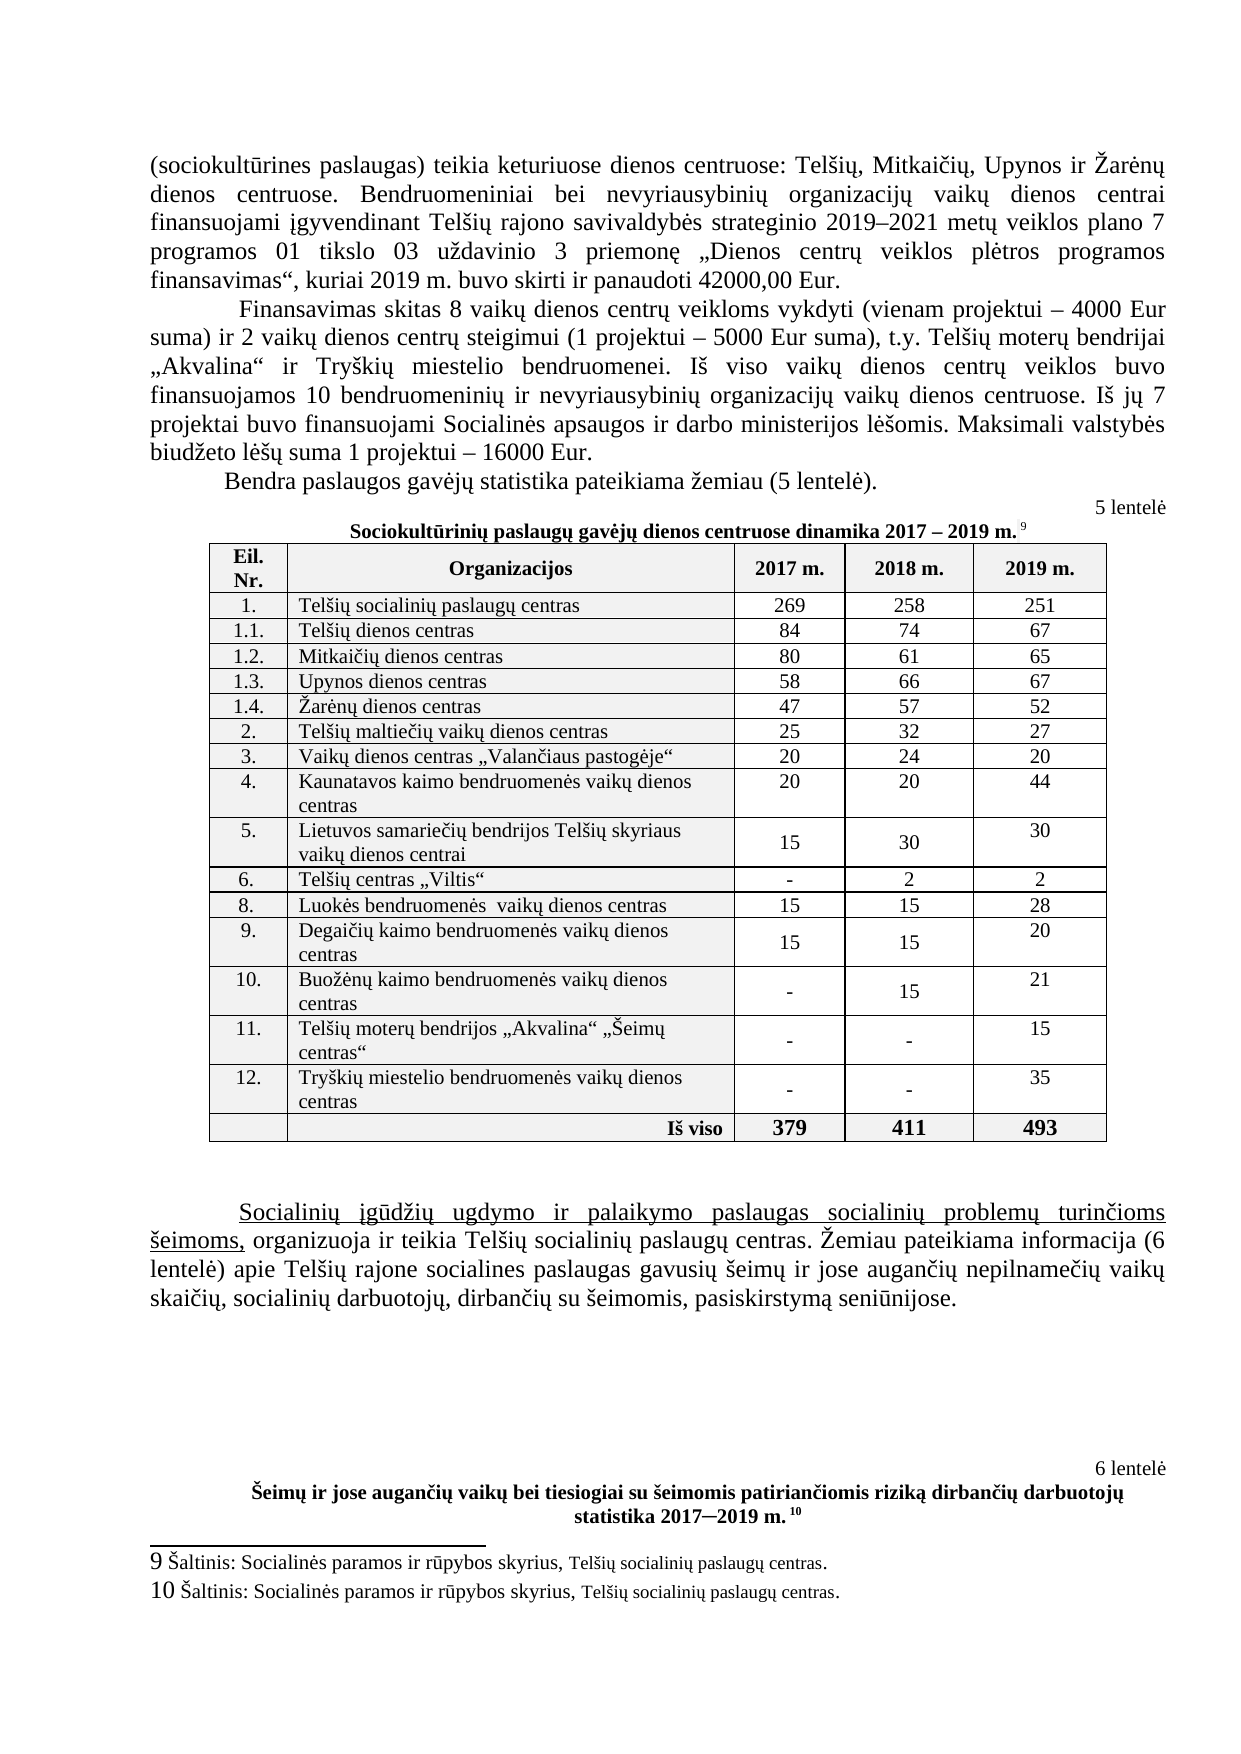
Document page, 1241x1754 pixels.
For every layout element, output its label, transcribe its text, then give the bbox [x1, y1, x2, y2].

table_cell 6. [210, 868, 287, 891]
table_header 2018 m. [846, 544, 973, 592]
table_cell 1.2. [210, 644, 287, 668]
table_cell 20 [735, 769, 844, 817]
table_cell Telšių moterų bendrijos „Akvalina“ „Šeimų centras“ [288, 1016, 734, 1064]
table_cell 65 [974, 644, 1106, 668]
table_cell Mitkaičių dienos centras [288, 644, 734, 668]
table_cell 15 [846, 918, 973, 966]
table_cell Kaunatavos kaimo bendruomenės vaikų dienos centras [288, 769, 734, 817]
table_cell 24 [846, 744, 973, 768]
table_cell 10. [210, 967, 287, 1015]
table_cell 61 [846, 644, 973, 668]
table_cell 15 [735, 918, 844, 966]
table_cell 1.3. [210, 669, 287, 693]
table_cell 67 [974, 669, 1106, 693]
table_cell 28 [974, 893, 1106, 917]
text Sociokultūrinių paslaugų gavėjų dienos centruose dinamika 2017 – 2019 m. [150, 519, 1226, 543]
table_cell 47 [735, 694, 844, 718]
text 6 lentelė [150, 1456, 1166, 1479]
table_cell 30 [974, 818, 1106, 866]
table_cell 32 [846, 719, 973, 743]
table_cell 8. [210, 893, 287, 917]
table_cell 52 [974, 694, 1106, 718]
table_cell 258 [846, 593, 973, 617]
table_cell 411 [846, 1114, 973, 1141]
table_cell 44 [974, 769, 1106, 817]
table_cell 1.1. [210, 619, 287, 642]
table_header 2017 m. [735, 544, 844, 592]
table_cell Telšių maltiečių vaikų dienos centras [288, 719, 734, 743]
table_header Eil. Nr. [210, 544, 287, 592]
table_cell 15 [735, 818, 844, 866]
table_cell 84 [735, 619, 844, 642]
table_cell 67 [974, 619, 1106, 642]
table_cell Upynos dienos centras [288, 669, 734, 693]
table_cell Telšių centras „Viltis“ [288, 868, 734, 891]
table_cell - [846, 1016, 973, 1064]
table_cell 58 [735, 669, 844, 693]
table_cell 15 [846, 893, 973, 917]
table_cell 20 [735, 744, 844, 768]
text Finansavimas skitas 8 vaikų dienos centrų veikloms vykdyti (vienam projektui – 4000 Eur suma) ir 2 vaikų dienos centrų steigimui (1 projektui – 5000 Eur suma), t.y. Telšių moterų bendrijai „Akvalina“ ir Tryškių miestelio bendruomenei. Iš viso vaikų dienos centrų veiklos buvo finansuojamos 10 bendruomeninių ir nevyriausybinių organizacijų vaikų dienos centruose. Iš jų 7 projektai buvo finansuojami Socialinės apsaugos ir darbo ministerijos lėšomis. Maksimali valstybės biudžeto lėšų suma 1 projektui – 16000 Eur. [150, 294, 1167, 466]
table_cell - [735, 868, 844, 891]
table_cell 5. [210, 818, 287, 866]
table_cell Degaičių kaimo bendruomenės vaikų dienos centras [288, 918, 734, 966]
table_cell 20 [846, 769, 973, 817]
table_cell Luokės bendruomenės vaikų dienos centras [288, 893, 734, 917]
table_cell 20 [974, 918, 1106, 966]
table_cell 269 [735, 593, 844, 617]
table_cell Lietuvos samariečių bendrijos Telšių skyriaus vaikų dienos centrai [288, 818, 734, 866]
table_cell 27 [974, 719, 1106, 743]
table_cell 57 [846, 694, 973, 718]
table_cell 2. [210, 719, 287, 743]
table_cell - [735, 1016, 844, 1064]
table_cell 4. [210, 769, 287, 817]
table_cell 15 [846, 967, 973, 1015]
table_cell 12. [210, 1065, 287, 1113]
table_cell 15 [735, 893, 844, 917]
table_cell 379 [735, 1114, 844, 1141]
table_cell [210, 1114, 287, 1141]
table_header Organizacijos [288, 544, 734, 592]
text 5 lentelė [150, 495, 1166, 519]
table_cell 2 [974, 868, 1106, 891]
text Šeimų ir jose augančių vaikų bei tiesiogiai su šeimomis patiriančiomis riziką dirbančių darbuotojų statistika 2017─2019 m. [209, 1479, 1167, 1528]
table_cell Iš viso [288, 1114, 734, 1141]
table_cell 21 [974, 967, 1106, 1015]
table_cell 1.4. [210, 694, 287, 718]
table_cell 80 [735, 644, 844, 668]
table_cell Telšių socialinių paslaugų centras [288, 593, 734, 617]
table_cell - [735, 1065, 844, 1113]
table_cell Buožėnų kaimo bendruomenės vaikų dienos centras [288, 967, 734, 1015]
text Šaltinis: Socialinės paramos ir rūpybos skyrius, Telšių socialinių paslaugų centras. [150, 1575, 1167, 1604]
table_cell 1. [210, 593, 287, 617]
table_cell 20 [974, 744, 1106, 768]
table_cell 11. [210, 1016, 287, 1064]
table_cell 9. [210, 918, 287, 966]
table_cell 493 [974, 1114, 1106, 1141]
table_header 2019 m. [974, 544, 1106, 592]
table_cell 35 [974, 1065, 1106, 1113]
table_cell 2 [846, 868, 973, 891]
table_cell 66 [846, 669, 973, 693]
table_cell 15 [974, 1016, 1106, 1064]
table_cell 25 [735, 719, 844, 743]
table_cell 251 [974, 593, 1106, 617]
table_cell - [846, 1065, 973, 1113]
table_cell Žarėnų dienos centras [288, 694, 734, 718]
table_cell 30 [846, 818, 973, 866]
table_cell Vaikų dienos centras „Valančiaus pastogėje“ [288, 744, 734, 768]
table_cell Tryškių miestelio bendruomenės vaikų dienos centras [288, 1065, 734, 1113]
text (sociokultūrines paslaugas) teikia keturiuose dienos centruose: Telšių, Mitkaičių, Upynos ir Žarėnų dienos centruose. Bendruomeniniai bei nevyriausybinių organizacijų vaikų dienos centrai finansuojami įgyvendinant Telšių rajono savivaldybės strateginio 2019–2021 metų veiklos plano 7 programos 01 tikslo 03 uždavinio 3 priemonę „Dienos centrų veiklos plėtros programos finansavimas“, kuriai 2019 m. buvo skirti ir panaudoti 42000,00 Eur. [150, 150, 1166, 294]
table_cell Telšių dienos centras [288, 619, 734, 642]
text Šaltinis: Socialinės paramos ir rūpybos skyrius, Telšių socialinių paslaugų centras. [150, 1546, 1167, 1575]
text Bendra paslaugos gavėjų statistika pateikiama žemiau (5 lentelė). [150, 466, 1166, 495]
text Socialinių įgūdžių ugdymo ir palaikymo paslaugas socialinių problemų turinčioms šeimoms, organizuoja ir teikia Telšių socialinių paslaugų centras. Žemiau pateikiama informacija (6 lentelė) apie Telšių rajone socialines paslaugas gavusių šeimų ir jose augančių nepilnamečių vaikų skaičių, socialinių darbuotojų, dirbančių su šeimomis, pasiskirstymą seniūnijose. [150, 1197, 1166, 1312]
table_cell 74 [846, 619, 973, 642]
table_cell 3. [210, 744, 287, 768]
table_cell - [735, 967, 844, 1015]
